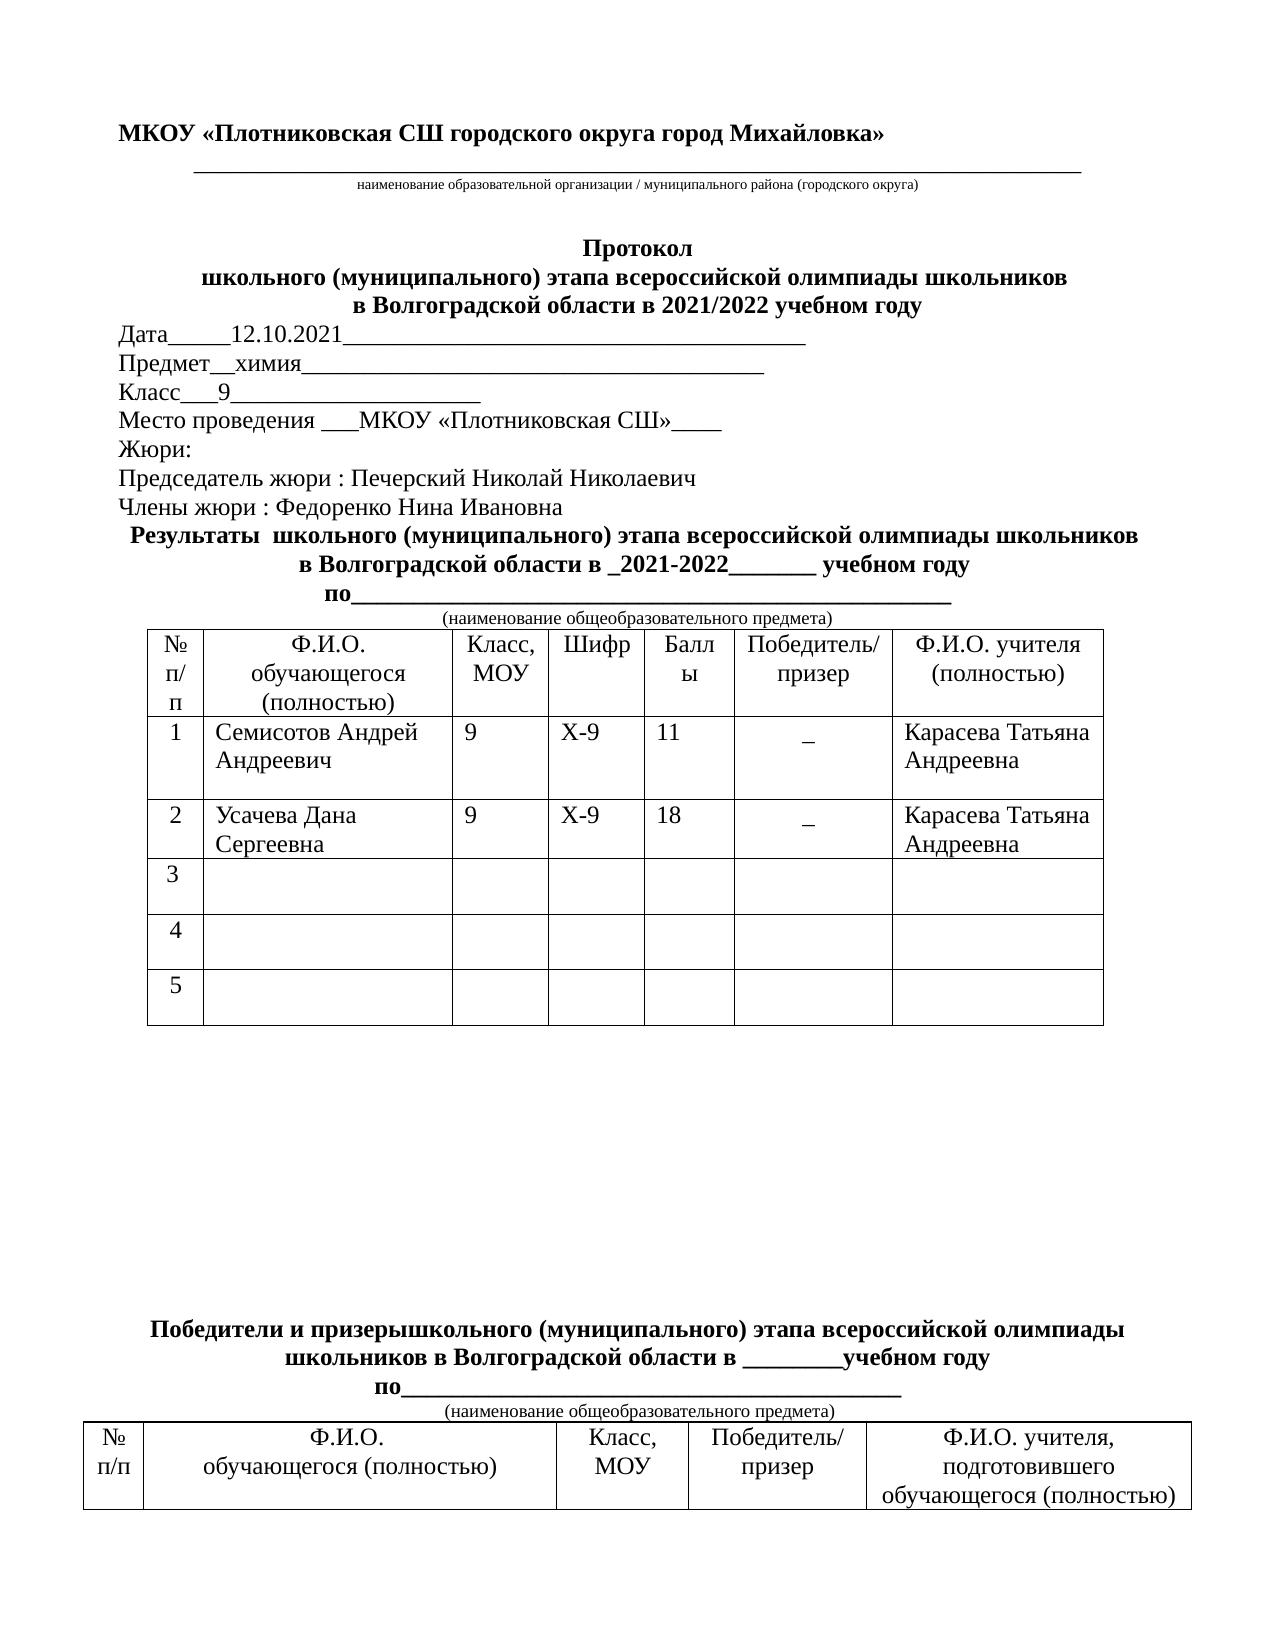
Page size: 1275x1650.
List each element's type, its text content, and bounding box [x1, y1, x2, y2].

table_cell 9 [453, 800, 548, 858]
table_cell 9 [453, 717, 548, 799]
table_cell [453, 859, 548, 914]
table_cell [645, 859, 734, 914]
table_cell [549, 970, 644, 1025]
text МКОУ «Плотниковская СШ городского округа город Михайловка» [118, 118, 1157, 147]
text Победители и призерышкольного (муниципального) этапа всероссийской олимпиады школьников в Волгоградской области в ________учебном году [118, 1314, 1157, 1371]
table_header Ф.И.О. учителя, подготовившего обучающегося (полностью) [867, 1423, 1191, 1509]
table_cell 2 [148, 800, 203, 858]
table_cell Х-9 [549, 717, 644, 799]
table_cell _ [735, 717, 892, 799]
text Протокол [118, 233, 1157, 262]
table_cell 5 [148, 970, 203, 1025]
table_cell Семисотов Андрей Андреевич [204, 717, 452, 799]
text в Волгоградской области в 2021/2022 учебном году [118, 291, 1157, 319]
table_header Победитель/ призер [735, 630, 892, 716]
table_cell [453, 970, 548, 1025]
table_cell [735, 859, 892, 914]
text Дата_____12.10.2021_____________________________________ [118, 319, 1157, 348]
text Класс___9____________________ [118, 377, 1157, 406]
table_cell [549, 915, 644, 969]
table_cell 3 [148, 859, 203, 914]
table_cell 11 [645, 717, 734, 799]
text в Волгоградской области в _2021-2022_______ учебном году [118, 549, 1157, 578]
text Члены жюри : Федоренко Нина Ивановна [118, 492, 1157, 521]
table_cell [204, 970, 452, 1025]
text по________________________________________ [118, 1371, 1157, 1400]
table_cell [645, 915, 734, 969]
table_cell 1 [148, 717, 203, 799]
table_cell Х-9 [549, 800, 644, 858]
table_cell 4 [148, 915, 203, 969]
table_header Шифр [549, 630, 644, 716]
table_header Баллы [645, 630, 734, 716]
table_cell [735, 915, 892, 969]
text Результаты школьного (муниципального) этапа всероссийской олимпиады школьников [118, 521, 1157, 549]
table_header Ф.И.О. обучающегося (полностью) [204, 630, 452, 716]
text (наименование общеобразовательного предмета) [118, 1400, 1157, 1421]
table_cell [893, 970, 1103, 1025]
table_header Класс, МОУ [453, 630, 548, 716]
table_header № п/п [84, 1423, 143, 1509]
table_cell Карасева Татьяна Андреевна [893, 800, 1103, 858]
table_cell [645, 970, 734, 1025]
table_header Ф.И.О. обучающегося (полностью) [144, 1423, 556, 1509]
text наименование образовательной организации / муниципального района (городского округа) [118, 176, 1157, 204]
table_cell Карасева Татьяна Андреевна [893, 717, 1103, 799]
table_header Класс, МОУ [557, 1423, 688, 1509]
table_header № п/п [148, 630, 203, 716]
text (наименование общеобразовательного предмета) [118, 607, 1157, 628]
table_cell 18 [645, 800, 734, 858]
table_cell [735, 970, 892, 1025]
table_cell _ [735, 800, 892, 858]
text Место проведения ___МКОУ «Плотниковская СШ»____ [118, 406, 1157, 434]
text школьного (муниципального) этапа всероссийской олимпиады школьников [118, 262, 1157, 291]
text по________________________________________________ [118, 578, 1157, 607]
text Жюри: [118, 434, 1157, 463]
table_cell [893, 915, 1103, 969]
table_cell [204, 859, 452, 914]
table_header Победитель/ призер [689, 1423, 866, 1509]
table_cell Усачева Дана Сергеевна [204, 800, 452, 858]
text _______________________________________________________________________ [118, 147, 1157, 176]
table_cell [549, 859, 644, 914]
table_cell [453, 915, 548, 969]
text Предмет__химия_____________________________________ [118, 348, 1157, 377]
table_cell [893, 859, 1103, 914]
text Председатель жюри : Печерский Николай Николаевич [118, 463, 1157, 492]
table_cell [204, 915, 452, 969]
table_header Ф.И.О. учителя (полностью) [893, 630, 1103, 716]
